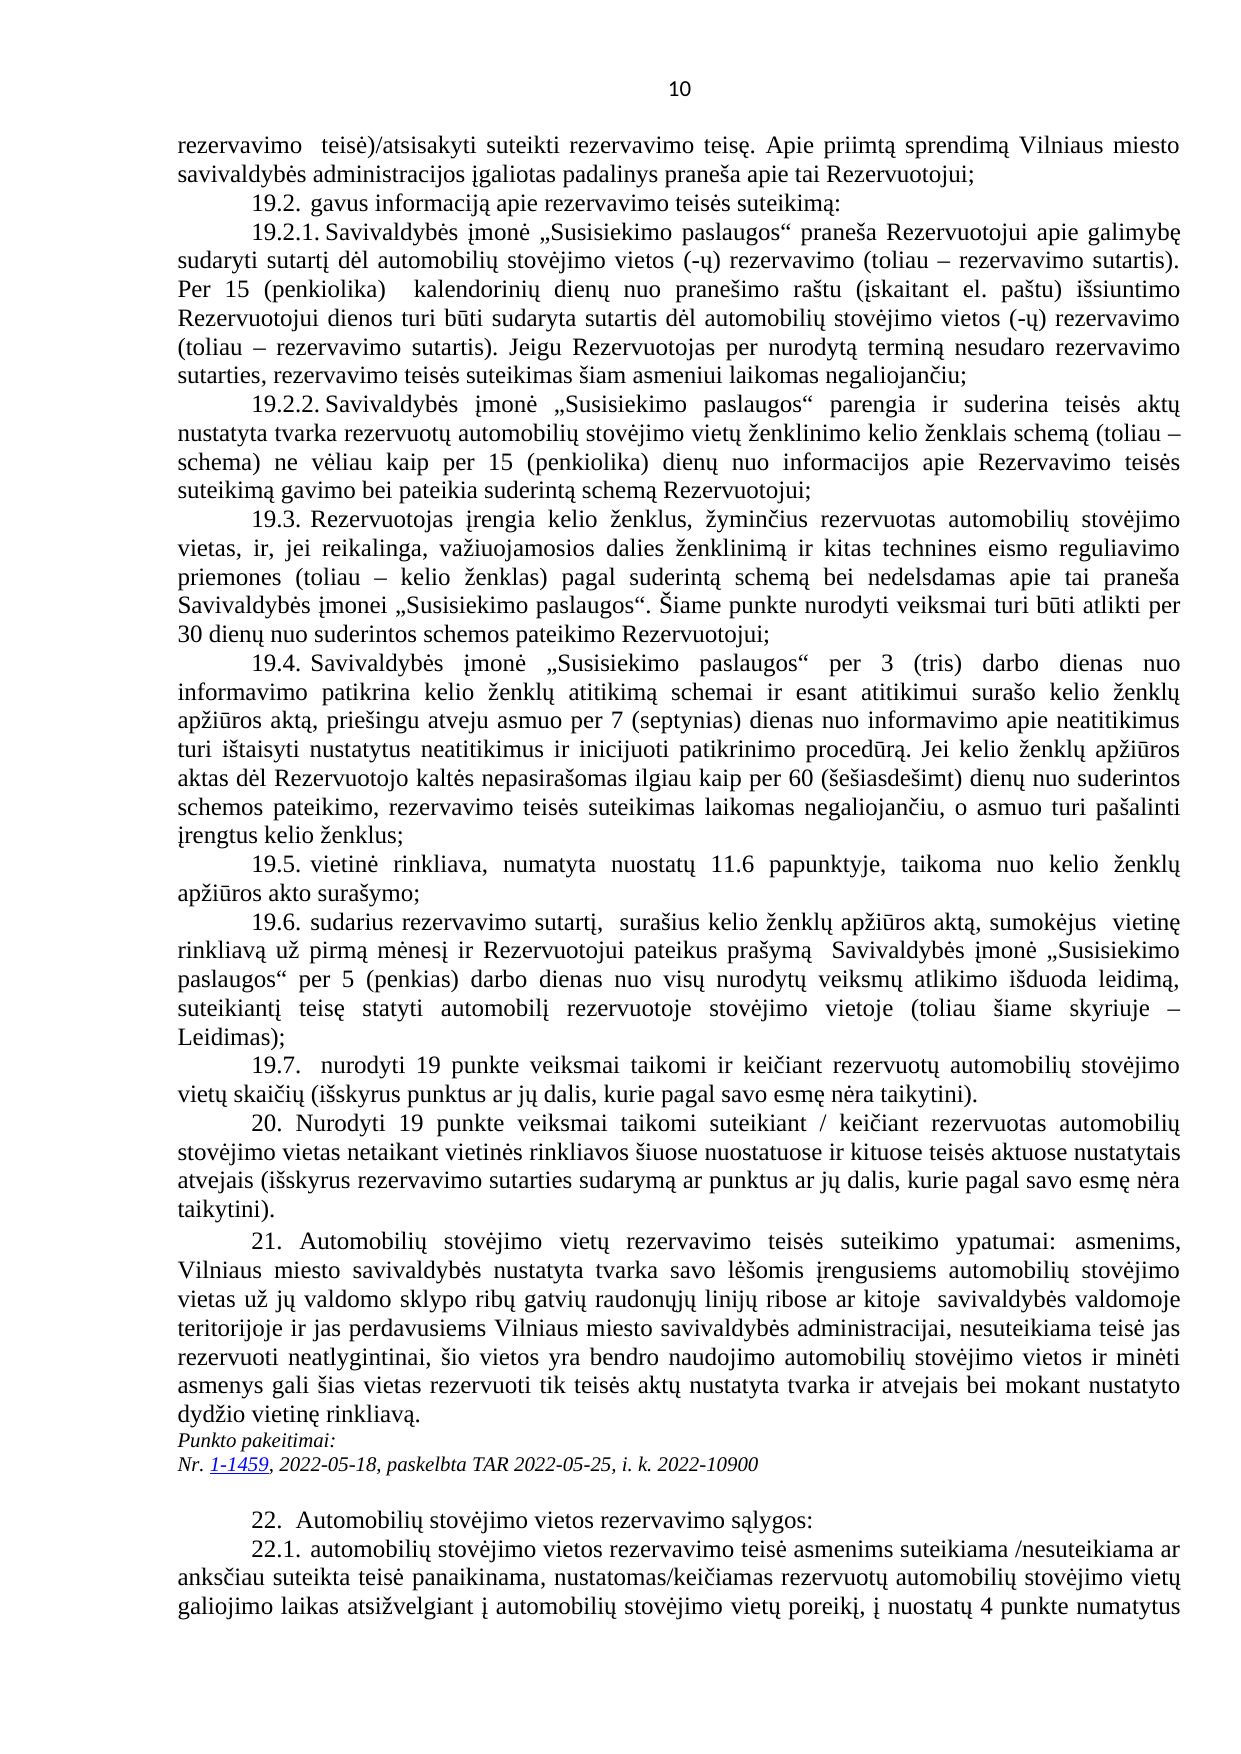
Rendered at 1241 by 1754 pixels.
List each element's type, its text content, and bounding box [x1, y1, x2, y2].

text rezervavimo teisė)/atsisakyti suteikti rezervavimo teisę. Apie priimtą sprendimą Vilniaus miesto savivaldybės administracijos įgaliotas padalinys praneša apie tai Rezervuotojui; [177, 131, 1181, 188]
text 19.4. Savivaldybės įmonė „Susisiekimo paslaugos“ per 3 (tris) darbo dienas nuo informavimo patikrina kelio ženklų atitikimą schemai ir esant atitikimui surašo kelio ženklų apžiūros aktą, priešingu atveju asmuo per 7 (septynias) dienas nuo informavimo apie neatitikimus turi ištaisyti nustatytus neatitikimus ir inicijuoti patikrinimo procedūrą. Jei kelio ženklų apžiūros aktas dėl Rezervuotojo kaltės nepasirašomas ilgiau kaip per 60 (šešiasdešimt) dienų nuo suderintos schemos pateikimo, rezervavimo teisės suteikimas laikomas negaliojančiu, o asmuo turi pašalinti įrengtus kelio ženklus; [177, 648, 1181, 849]
text 19.2. gavus informaciją apie rezervavimo teisės suteikimą: [177, 188, 1181, 217]
text 19.7. nurodyti 19 punkte veiksmai taikomi ir keičiant rezervuotų automobilių stovėjimo vietų skaičių (išskyrus punktus ar jų dalis, kurie pagal savo esmę nėra taikytini). [177, 1051, 1181, 1108]
text 22.1. automobilių stovėjimo vietos rezervavimo teisė asmenims suteikiama /nesuteikiama ar anksčiau suteikta teisė panaikinama, nustatomas/keičiamas rezervuotų automobilių stovėjimo vietų galiojimo laikas atsižvelgiant į automobilių stovėjimo vietų poreikį, į nuostatų 4 punkte numatytus [177, 1534, 1181, 1620]
text Punkto pakeitimai: [177, 1428, 1181, 1452]
text Nr. 1-1459, 2022-05-18, paskelbta TAR 2022-05-25, i. k. 2022-10900 [177, 1452, 1181, 1476]
text 22. Automobilių stovėjimo vietos rezervavimo sąlygos: [177, 1505, 1181, 1534]
text 19.5. vietinė rinkliava, numatyta nuostatų 11.6 papunktyje, taikoma nuo kelio ženklų apžiūros akto surašymo; [177, 849, 1181, 907]
text 19.2.2. Savivaldybės įmonė „Susisiekimo paslaugos“ parengia ir suderina teisės aktų nustatyta tvarka rezervuotų automobilių stovėjimo vietų ženklinimo kelio ženklais schemą (toliau – schema) ne vėliau kaip per 15 (penkiolika) dienų nuo informacijos apie Rezervavimo teisės suteikimą gavimo bei pateikia suderintą schemą Rezervuotojui; [177, 389, 1181, 504]
text 19.3. Rezervuotojas įrengia kelio ženklus, žyminčius rezervuotas automobilių stovėjimo vietas, ir, jei reikalinga, važiuojamosios dalies ženklinimą ir kitas technines eismo reguliavimo priemones (toliau – kelio ženklas) pagal suderintą schemą bei nedelsdamas apie tai praneša Savivaldybės įmonei „Susisiekimo paslaugos“. Šiame punkte nurodyti veiksmai turi būti atlikti per 30 dienų nuo suderintos schemos pateikimo Rezervuotojui; [177, 504, 1181, 648]
text 19.2.1. Savivaldybės įmonė „Susisiekimo paslaugos“ praneša Rezervuotojui apie galimybę sudaryti sutartį dėl automobilių stovėjimo vietos (-ų) rezervavimo (toliau – rezervavimo sutartis). Per 15 (penkiolika) kalendorinių dienų nuo pranešimo raštu (įskaitant el. paštu) išsiuntimo Rezervuotojui dienos turi būti sudaryta sutartis dėl automobilių stovėjimo vietos (-ų) rezervavimo (toliau – rezervavimo sutartis). Jeigu Rezervuotojas per nurodytą terminą nesudaro rezervavimo sutarties, rezervavimo teisės suteikimas šiam asmeniui laikomas negaliojančiu; [177, 217, 1181, 389]
text 20. Nurodyti 19 punkte veiksmai taikomi suteikiant / keičiant rezervuotas automobilių stovėjimo vietas netaikant vietinės rinkliavos šiuose nuostatuose ir kituose teisės aktuose nustatytais atvejais (išskyrus rezervavimo sutarties sudarymą ar punktus ar jų dalis, kurie pagal savo esmę nėra taikytini). [177, 1108, 1181, 1223]
text 19.6. sudarius rezervavimo sutartį, surašius kelio ženklų apžiūros aktą, sumokėjus vietinę rinkliavą už pirmą mėnesį ir Rezervuotojui pateikus prašymą Savivaldybės įmonė „Susisiekimo paslaugos“ per 5 (penkias) darbo dienas nuo visų nurodytų veiksmų atlikimo išduoda leidimą, suteikiantį teisę statyti automobilį rezervuotoje stovėjimo vietoje (toliau šiame skyriuje – Leidimas); [177, 907, 1181, 1051]
text 21. Automobilių stovėjimo vietų rezervavimo teisės suteikimo ypatumai: asmenims, Vilniaus miesto savivaldybės nustatyta tvarka savo lėšomis įrengusiems automobilių stovėjimo vietas už jų valdomo sklypo ribų gatvių raudonųjų linijų ribose ar kitoje savivaldybės valdomoje teritorijoje ir jas perdavusiems Vilniaus miesto savivaldybės administracijai, nesuteikiama teisė jas rezervuoti neatlygintinai, šio vietos yra bendro naudojimo automobilių stovėjimo vietos ir minėti asmenys gali šias vietas rezervuoti tik teisės aktų nustatyta tvarka ir atvejais bei mokant nustatyto dydžio vietinę rinkliavą. [177, 1223, 1181, 1428]
